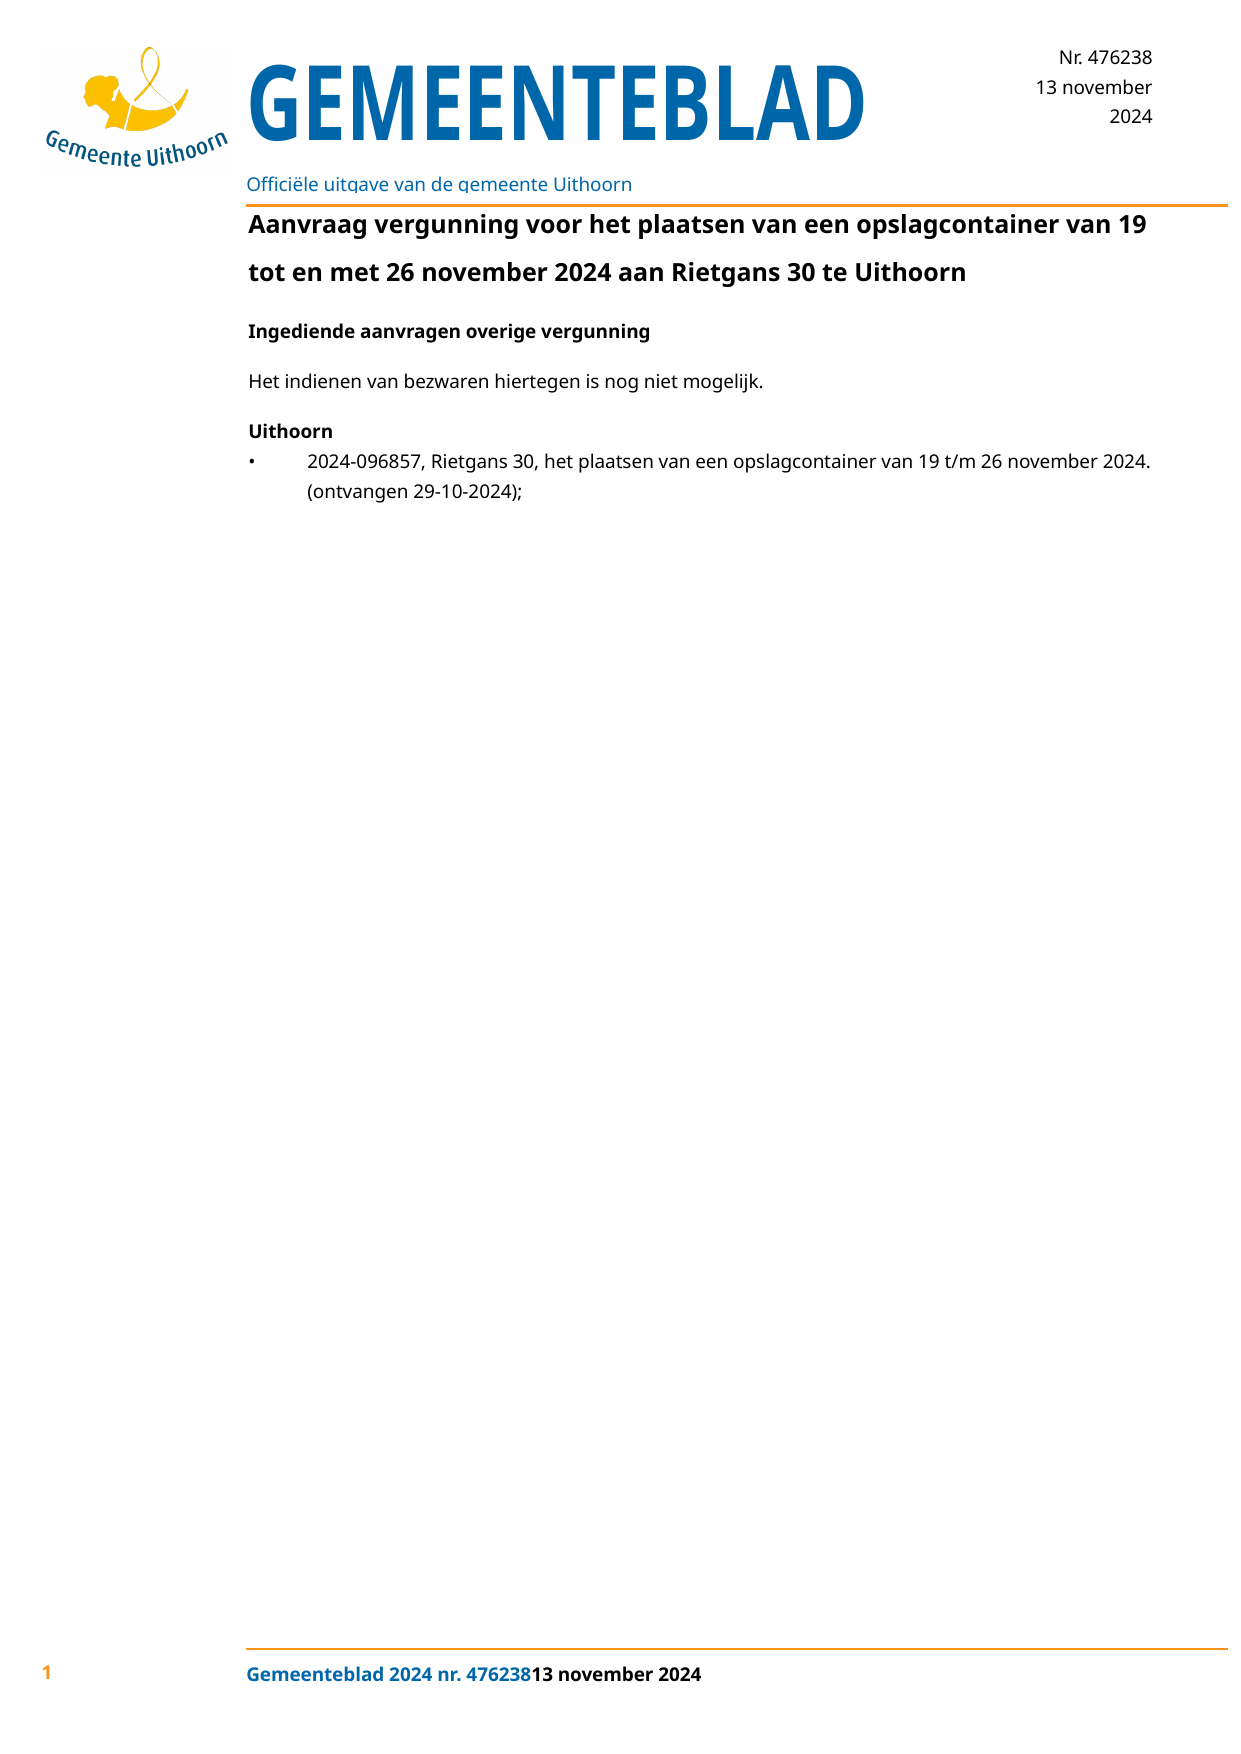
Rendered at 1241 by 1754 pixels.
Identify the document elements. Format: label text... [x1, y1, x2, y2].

text Aanvraag vergunning voor het plaatsen van een opslagcontainer van 19 tot en met 26 november 2024 aan Rietgans 30 te Uithoorn [248, 207, 1152, 288]
text Ingediende aanvragen overige vergunning [248, 318, 1152, 344]
picture [41, 47, 231, 172]
text Uithoorn [248, 419, 1152, 444]
text Het indienen van bezwaren hiertegen is nog niet mogelijk. [248, 368, 1152, 394]
list 2024-096857, Rietgans 30, het plaatsen van een opslagcontainer van 19 t/m 26 november 2024. (ontvangen 29-10-2024); [248, 448, 1152, 504]
